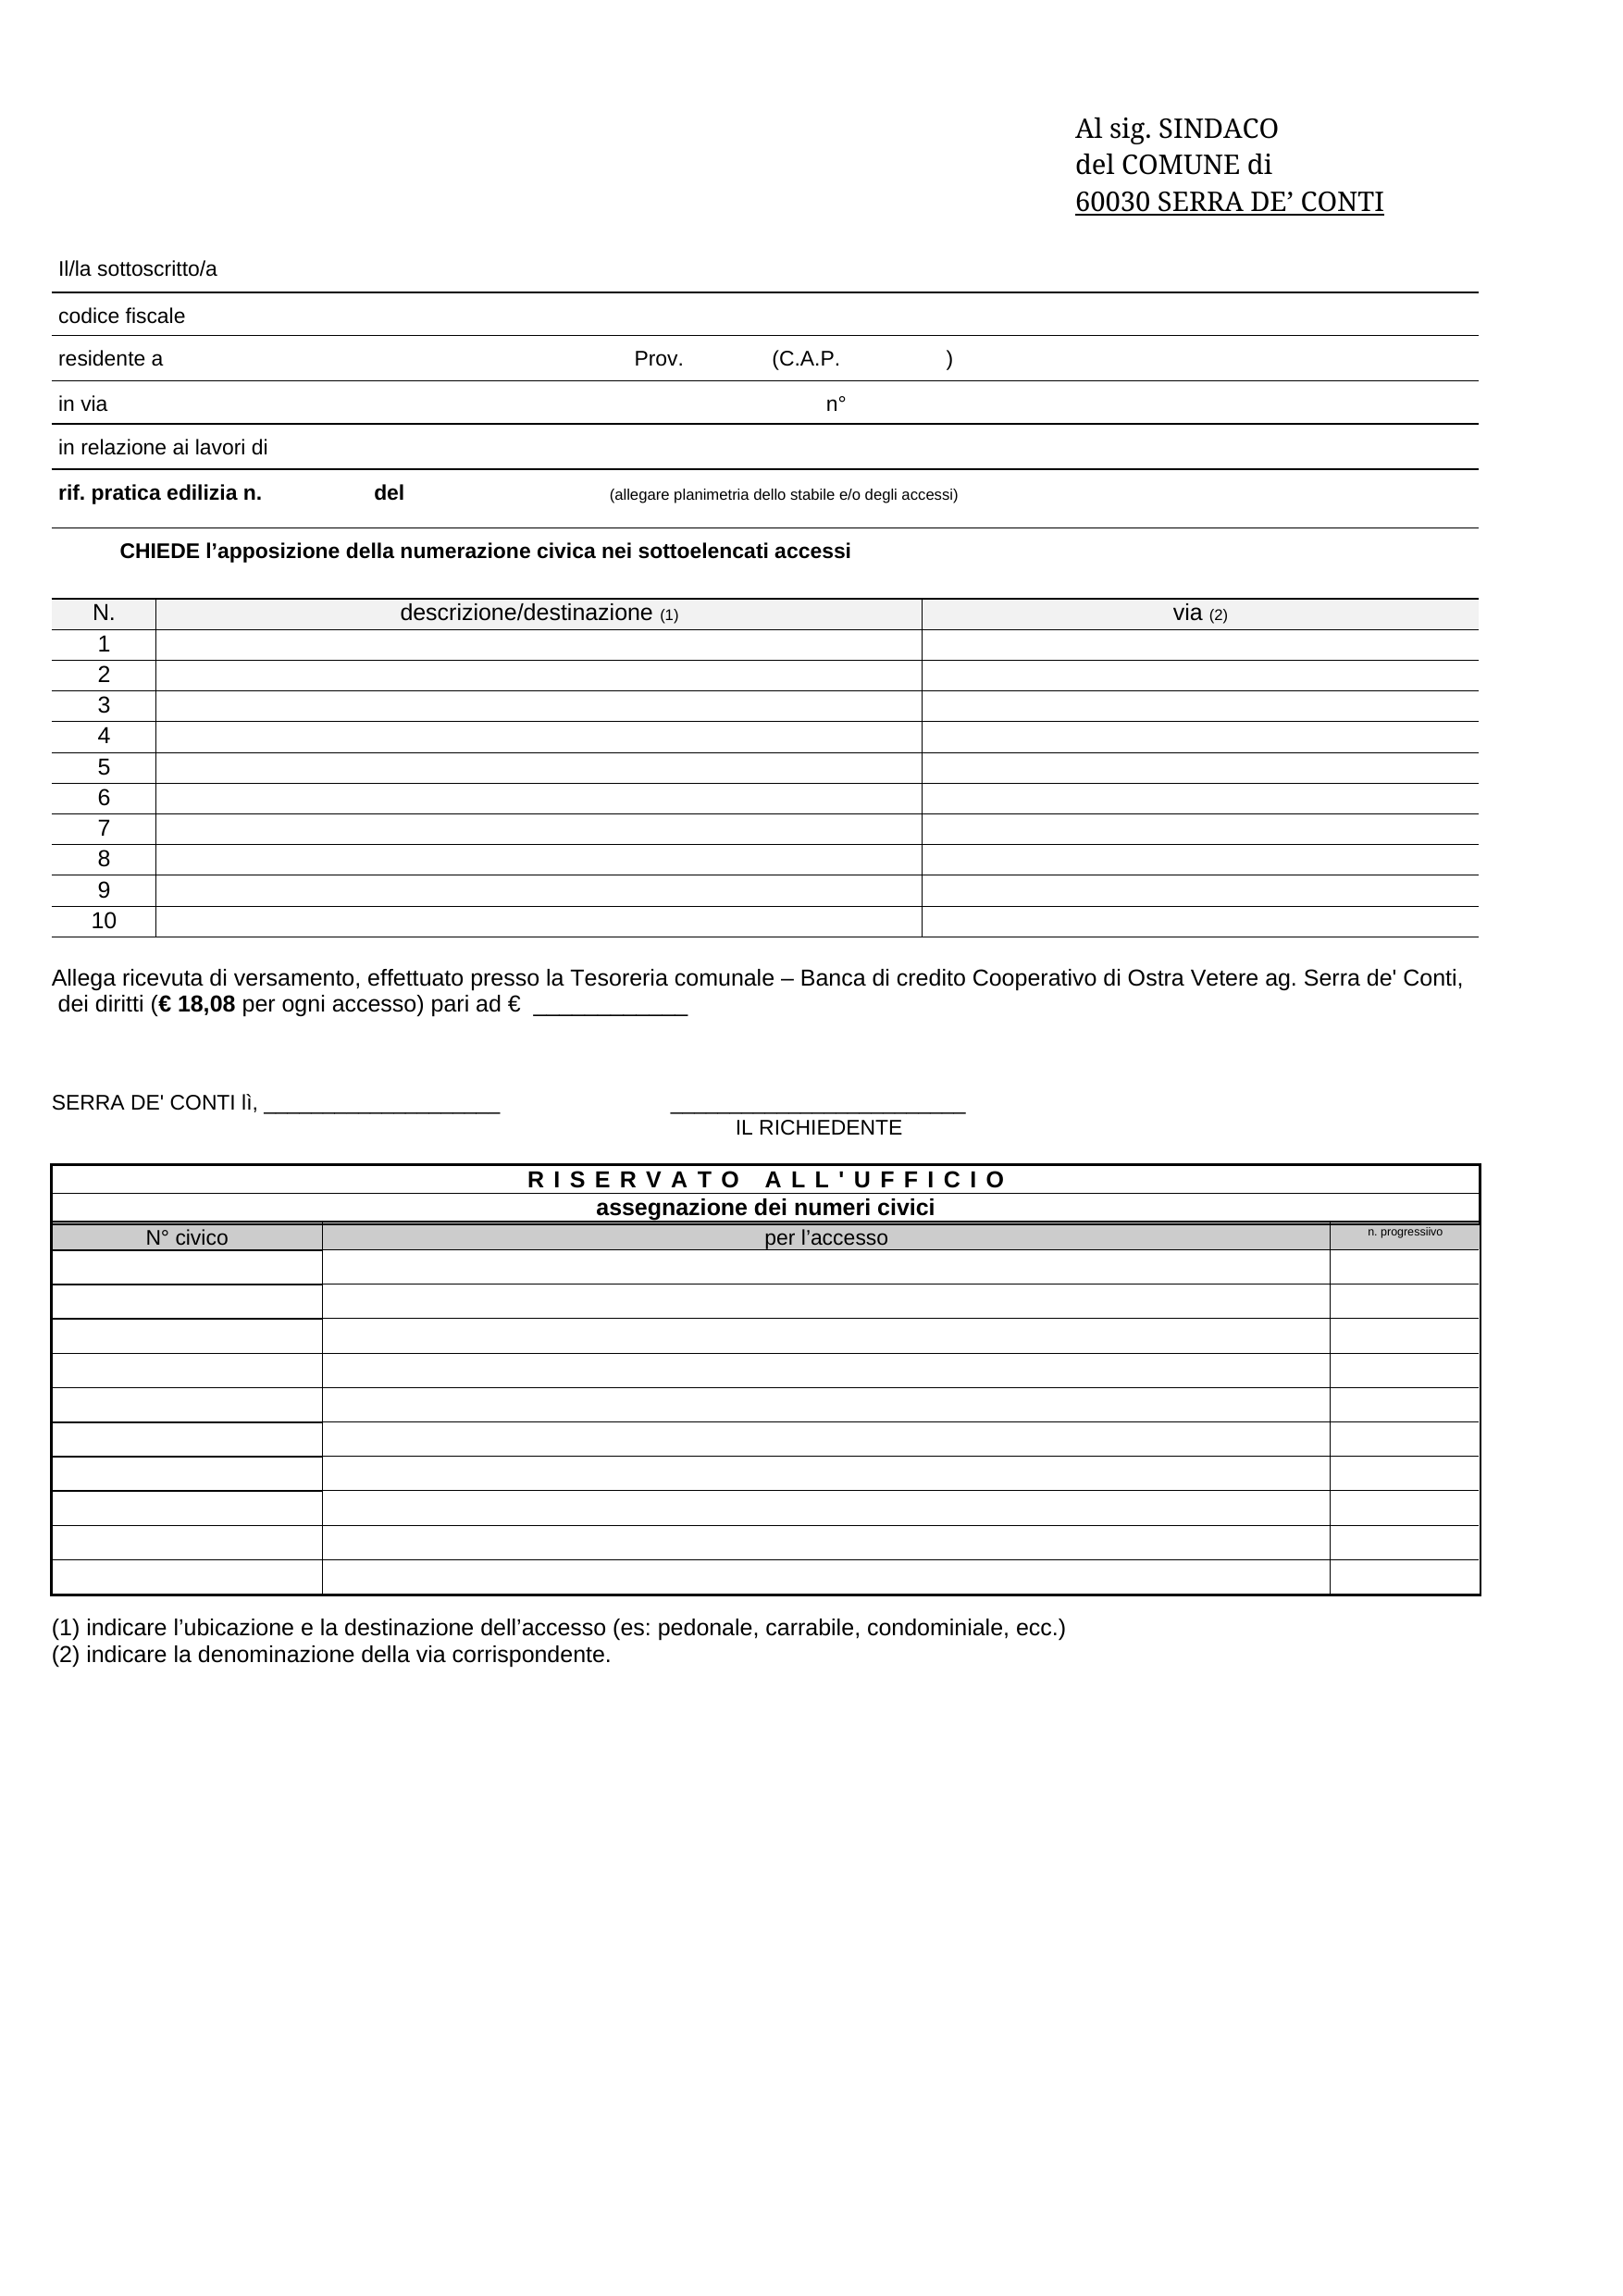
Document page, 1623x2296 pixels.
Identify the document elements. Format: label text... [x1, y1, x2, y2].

table_cell [53, 1285, 322, 1318]
table_cell [323, 1560, 1330, 1594]
table_cell [323, 1457, 1330, 1490]
text del COMUNE di [528, 146, 1588, 182]
table_cell in relazione ai lavori di [52, 425, 1479, 468]
text Allega ricevuta di versamento, effettuato presso la Tesoreria comunale – Banca di credito Cooperativo di Ostra Vetere ag. Serra de' Conti, [52, 964, 1588, 990]
table_cell [156, 784, 922, 813]
text dei diritti (€ 18,08 per ogni accesso) pari ad € ____________ [52, 990, 1588, 1017]
table_cell [53, 1458, 322, 1490]
table_cell N° civico [53, 1225, 322, 1249]
table_cell [53, 1354, 322, 1387]
table_cell [156, 845, 922, 875]
table_cell [323, 1388, 1330, 1421]
table_cell 3 [52, 691, 155, 721]
text 60030 SERRA DE’ CONTI [528, 182, 1588, 219]
table_cell 2 [52, 661, 155, 690]
table_cell [1331, 1318, 1480, 1353]
table_cell [53, 1388, 322, 1421]
table_cell 5 [52, 753, 155, 783]
table_cell [1331, 1525, 1480, 1559]
table_cell assegnazione dei numeri civici [53, 1194, 1479, 1221]
table_cell [923, 845, 1479, 875]
table_cell [1331, 1490, 1480, 1524]
table_cell [1331, 1456, 1480, 1490]
table_cell [156, 753, 922, 783]
table_cell [1331, 1421, 1480, 1456]
text (2) indicare la denominazione della via corrispondente. [52, 1641, 1588, 1668]
table_cell [923, 814, 1479, 844]
table_cell codice fiscale [52, 293, 1479, 334]
table_cell [923, 753, 1479, 783]
table_header descrizione/destinazione (1) [156, 600, 922, 628]
table_cell [923, 784, 1479, 813]
table_cell [923, 630, 1479, 660]
text (1) indicare l’ubicazione e la destinazione dell’accesso (es: pedonale, carrabile, condominiale, ecc.) [52, 1614, 1588, 1641]
table_cell 1 [52, 630, 155, 660]
table_cell [156, 907, 922, 937]
table_cell rif. pratica edilizia n. del (allegare planimetria dello stabile e/o degli accessi) [52, 470, 1479, 527]
table_cell [53, 1560, 322, 1594]
text SERRA DE' CONTI lì, ____________________ _________________________ [52, 1090, 1588, 1114]
table_cell [923, 691, 1479, 721]
table_cell [923, 661, 1479, 690]
table_cell [323, 1250, 1330, 1284]
table_cell [156, 661, 922, 690]
table_cell [1331, 1387, 1480, 1421]
table_cell [53, 1492, 322, 1524]
table_cell [53, 1423, 322, 1456]
table_cell [923, 875, 1479, 906]
table_cell 10 [52, 907, 155, 937]
table_cell [156, 691, 922, 721]
table_header via (2) [923, 600, 1479, 628]
table_cell n. progressiivo [1331, 1225, 1480, 1249]
table_header N. [52, 600, 155, 628]
table_cell [1331, 1559, 1480, 1594]
table_header RISERVATO ALL'UFFICIO [53, 1166, 1479, 1193]
table_cell [923, 722, 1479, 751]
table_cell [323, 1491, 1330, 1524]
table_cell [53, 1320, 322, 1353]
table_cell [156, 814, 922, 844]
text Al sig. SINDACO [528, 109, 1588, 146]
table_header Il/la sottoscritto/a [52, 246, 1479, 292]
table_cell [323, 1422, 1330, 1456]
table_cell 7 [52, 814, 155, 844]
table_cell [323, 1319, 1330, 1353]
table_cell [1331, 1249, 1480, 1284]
table_cell [323, 1285, 1330, 1318]
table_cell 9 [52, 875, 155, 906]
table_cell [323, 1526, 1330, 1559]
table_cell [1331, 1353, 1480, 1387]
table_cell 4 [52, 722, 155, 751]
table_cell [53, 1526, 322, 1559]
table_cell [53, 1251, 322, 1284]
table_cell 8 [52, 845, 155, 875]
table_cell residente a Prov. (C.A.P. ) [52, 336, 1479, 380]
text CHIEDE l’apposizione della numerazione civica nei sottoelencati accessi [52, 528, 1588, 564]
table_cell [923, 907, 1479, 937]
table_cell [156, 875, 922, 906]
table_cell [156, 630, 922, 660]
text IL RICHIEDENTE [52, 1114, 1588, 1139]
table_cell per l’accesso [323, 1225, 1330, 1249]
table_cell 6 [52, 784, 155, 813]
table_cell [1331, 1284, 1480, 1318]
table_cell [323, 1354, 1330, 1387]
table_cell in via n° [52, 381, 1479, 423]
table_cell [156, 722, 922, 751]
